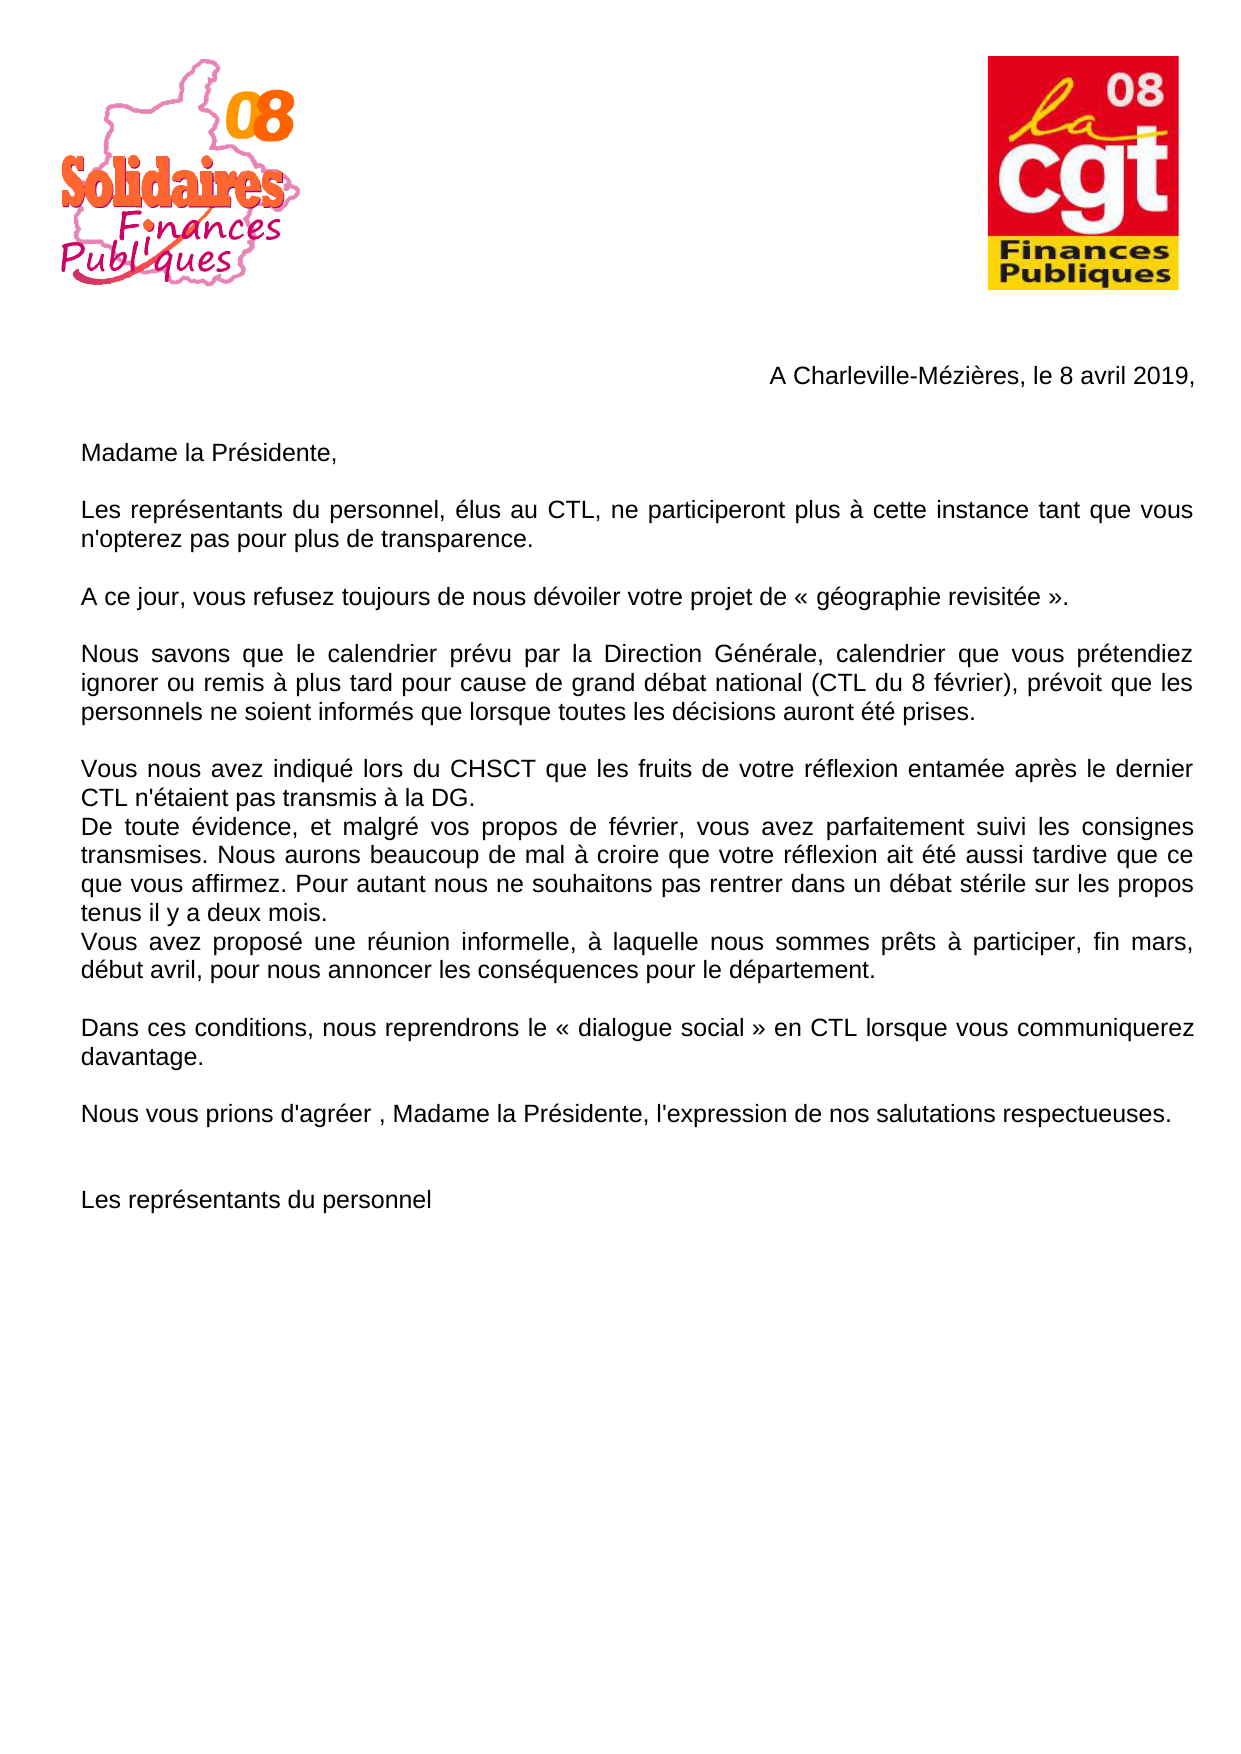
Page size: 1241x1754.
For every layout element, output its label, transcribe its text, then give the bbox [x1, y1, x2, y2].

picture [987, 56, 1179, 290]
text Vous avez proposé une réunion informelle, à laquelle nous sommes prêts à participer, fin mars, début avril, pour nous annoncer les conséquences pour le département. [81, 926, 1196, 984]
text Nous vous prions d'agréer , Madame la Présidente, l'expression de nos salutations respectueuses. [81, 1099, 1196, 1128]
text Les représentants du personnel [81, 1185, 1196, 1214]
text A ce jour, vous refusez toujours de nous dévoiler votre projet de « géographie revisitée ». [81, 581, 1196, 610]
text A Charleville-Mézières, le 8 avril 2019, [81, 361, 1196, 389]
text Nous savons que le calendrier prévu par la Direction Générale, calendrier que vous prétendiez ignorer ou remis à plus tard pour cause de grand débat national (CTL du 8 février), prévoit que les personnels ne soient informés que lorsque toutes les décisions auront été prises. [81, 639, 1196, 725]
text Madame la Présidente, [81, 438, 1196, 466]
text De toute évidence, et malgré vos propos de février, vous avez parfaitement suivi les consignes transmises. Nous aurons beaucoup de mal à croire que votre réflexion ait été aussi tardive que ce que vous affirmez. Pour autant nous ne souhaitons pas rentrer dans un débat stérile sur les propos tenus il y a deux mois. [81, 811, 1196, 926]
picture [57, 59, 330, 289]
text Dans ces conditions, nous reprendrons le « dialogue social » en CTL lorsque vous communiquerez davantage. [81, 1013, 1196, 1070]
text Les représentants du personnel, élus au CTL, ne participeront plus à cette instance tant que vous n'opterez pas pour plus de transparence. [81, 495, 1196, 553]
text Vous nous avez indiqué lors du CHSCT que les fruits de votre réflexion entamée après le dernier CTL n'étaient pas transmis à la DG. [81, 754, 1196, 811]
